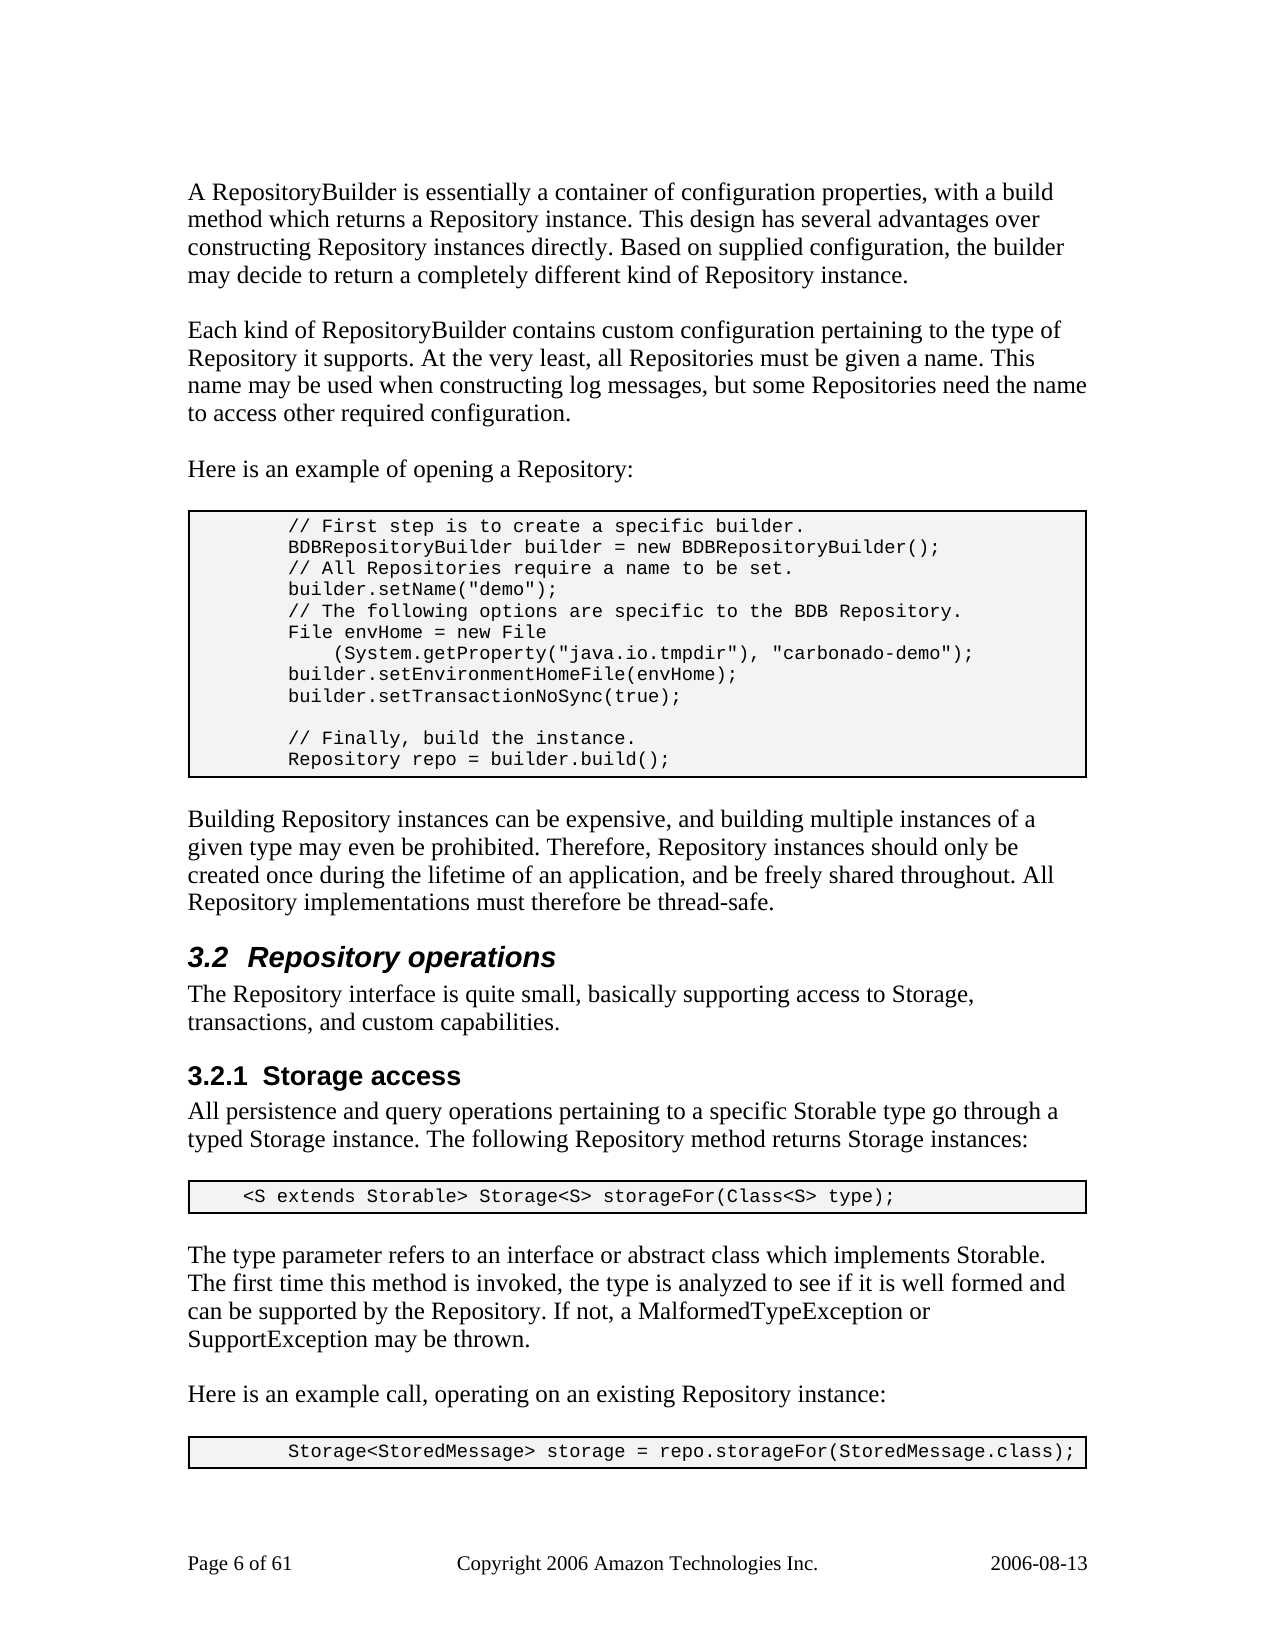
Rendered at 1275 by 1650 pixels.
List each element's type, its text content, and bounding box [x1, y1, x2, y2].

text builder.setTransactionNoSync(true); [190, 680, 1085, 701]
text // The following options are specific to the BDB Repository. [190, 595, 1085, 616]
subtitle Storage access [187, 1061, 1087, 1091]
text // All Repositories require a name to be set. [190, 553, 1085, 574]
text The type parameter refers to an interface or abstract class which implements Storable. The first time this method is invoked, the type is analyzed to see if it is well formed and can be supported by the Repository. If not, a MalformedTypeException or SupportException may be thrown. [187, 1242, 1087, 1352]
text File envHome = new File [190, 616, 1085, 638]
text (System.getProperty("java.io.tmpdir"), "carbonado-demo"); [190, 638, 1085, 659]
text // Finally, build the instance. [190, 723, 1085, 744]
text All persistence and query operations pertaining to a specific Storable type go through a typed Storage instance. The following Repository method returns Storage instances: [187, 1097, 1087, 1152]
text builder.setName("demo"); [190, 574, 1085, 595]
text Here is an example call, operating on an existing Repository instance: [187, 1380, 1087, 1408]
text BDBRepositoryBuilder builder = new BDBRepositoryBuilder(); [190, 531, 1085, 553]
text Building Repository instances can be expensive, and building multiple instances of a given type may even be prohibited. Therefore, Repository instances should only be created once during the lifetime of an application, and be freely shared throughout. All Repository implementations must therefore be thread-safe. [187, 805, 1087, 916]
text Here is an example of opening a Repository: [187, 455, 1087, 482]
text Repository repo = builder.build(); [190, 744, 1085, 776]
text builder.setEnvironmentHomeFile(envHome); [190, 659, 1085, 680]
subtitle Repository operations [187, 941, 1087, 974]
text A RepositoryBuilder is essentially a container of configuration properties, with a build method which returns a Repository instance. This design has several advantages over constructing Repository instances directly. Based on supplied configuration, the builder may decide to return a completely different kind of Repository instance. [187, 178, 1087, 288]
text <S extends Storable> Storage<S> storageFor(Class<S> type); [190, 1182, 1085, 1212]
text The Repository interface is quite small, basically supporting access to Storage, transactions, and custom capabilities. [187, 980, 1087, 1036]
text Each kind of RepositoryBuilder contains custom configuration pertaining to the type of Repository it supports. At the very least, all Repositories must be given a name. This name may be used when constructing log messages, but some Repositories need the name to access other required configuration. [187, 316, 1087, 427]
text // First step is to create a specific builder. [190, 512, 1085, 531]
text Storage<StoredMessage> storage = repo.storageFor(StoredMessage.class); [190, 1438, 1085, 1467]
